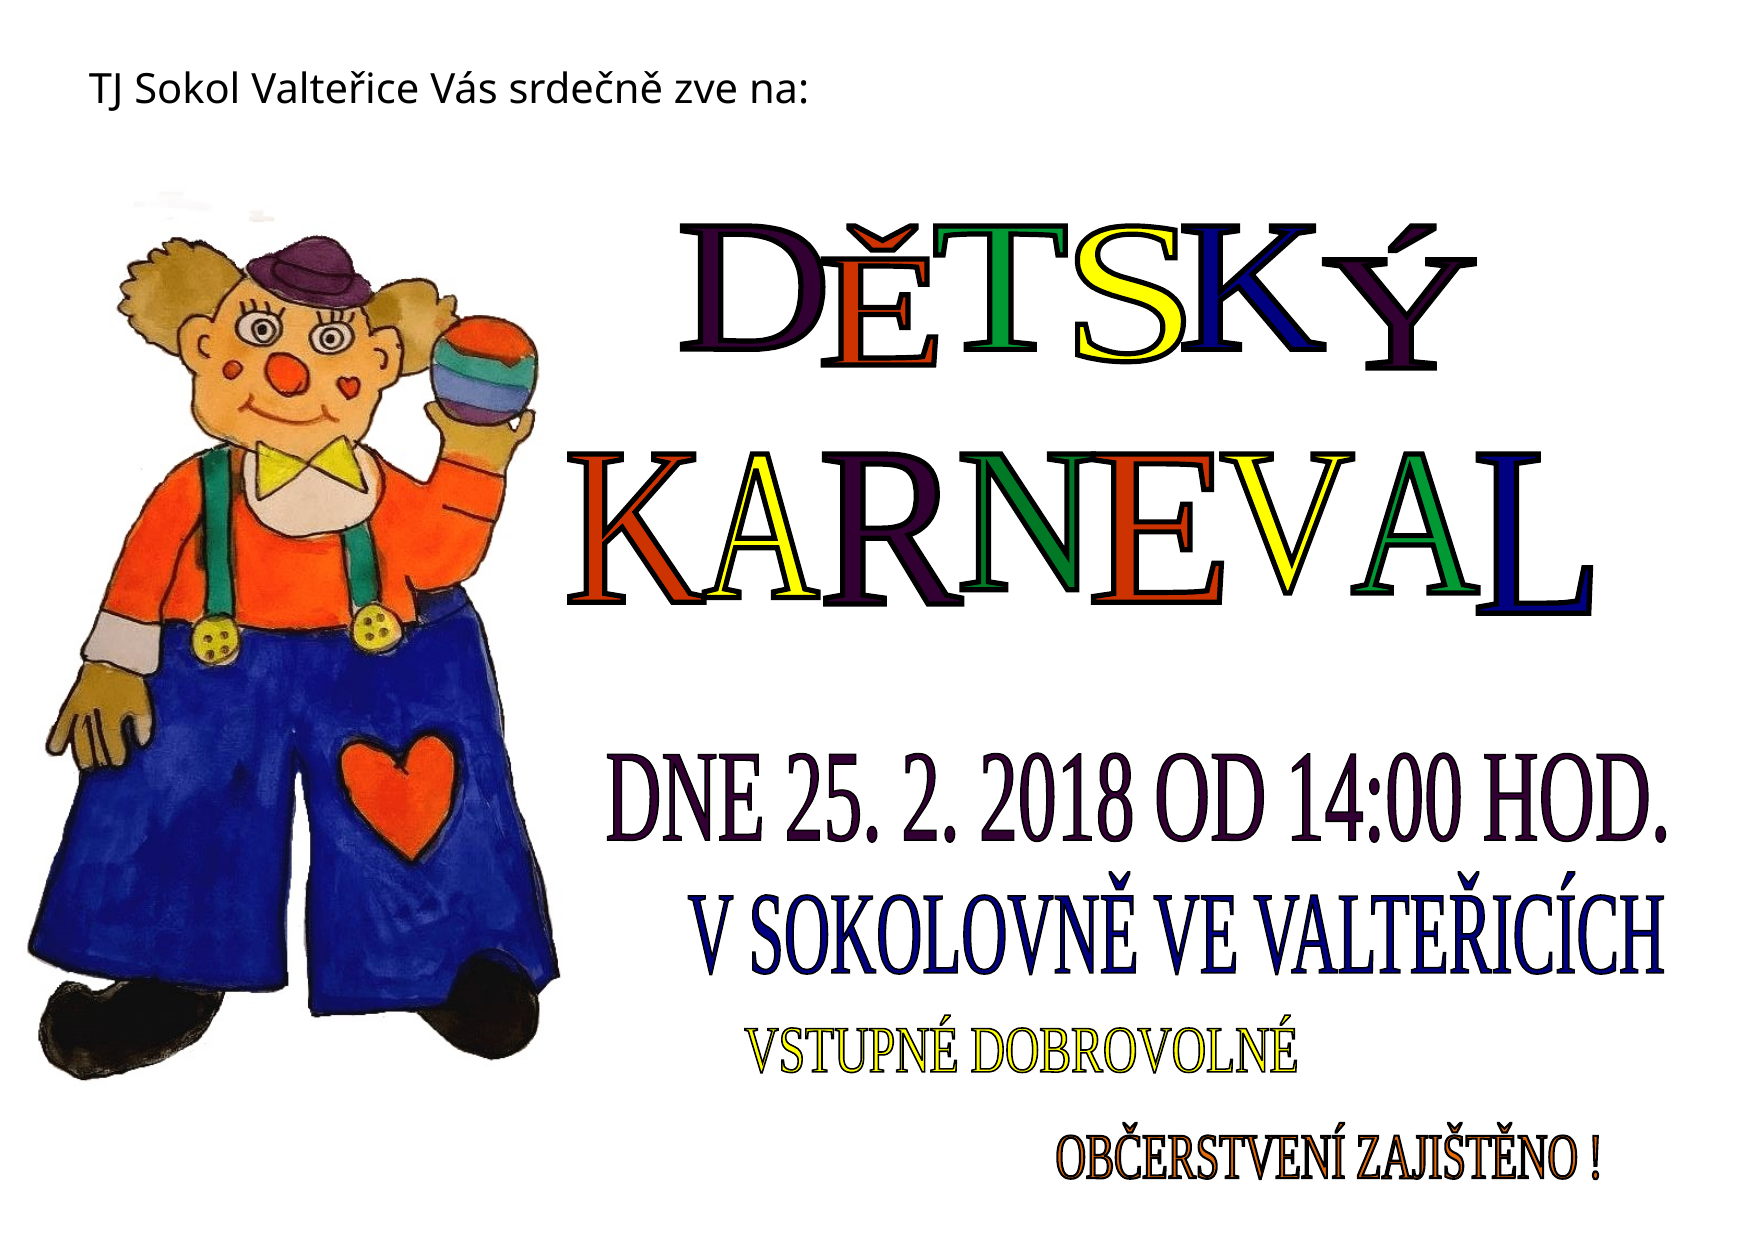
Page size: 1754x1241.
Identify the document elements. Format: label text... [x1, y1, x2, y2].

text TJ Sokol Valteřice Vás srdečně zve na: [89, 59, 1665, 116]
